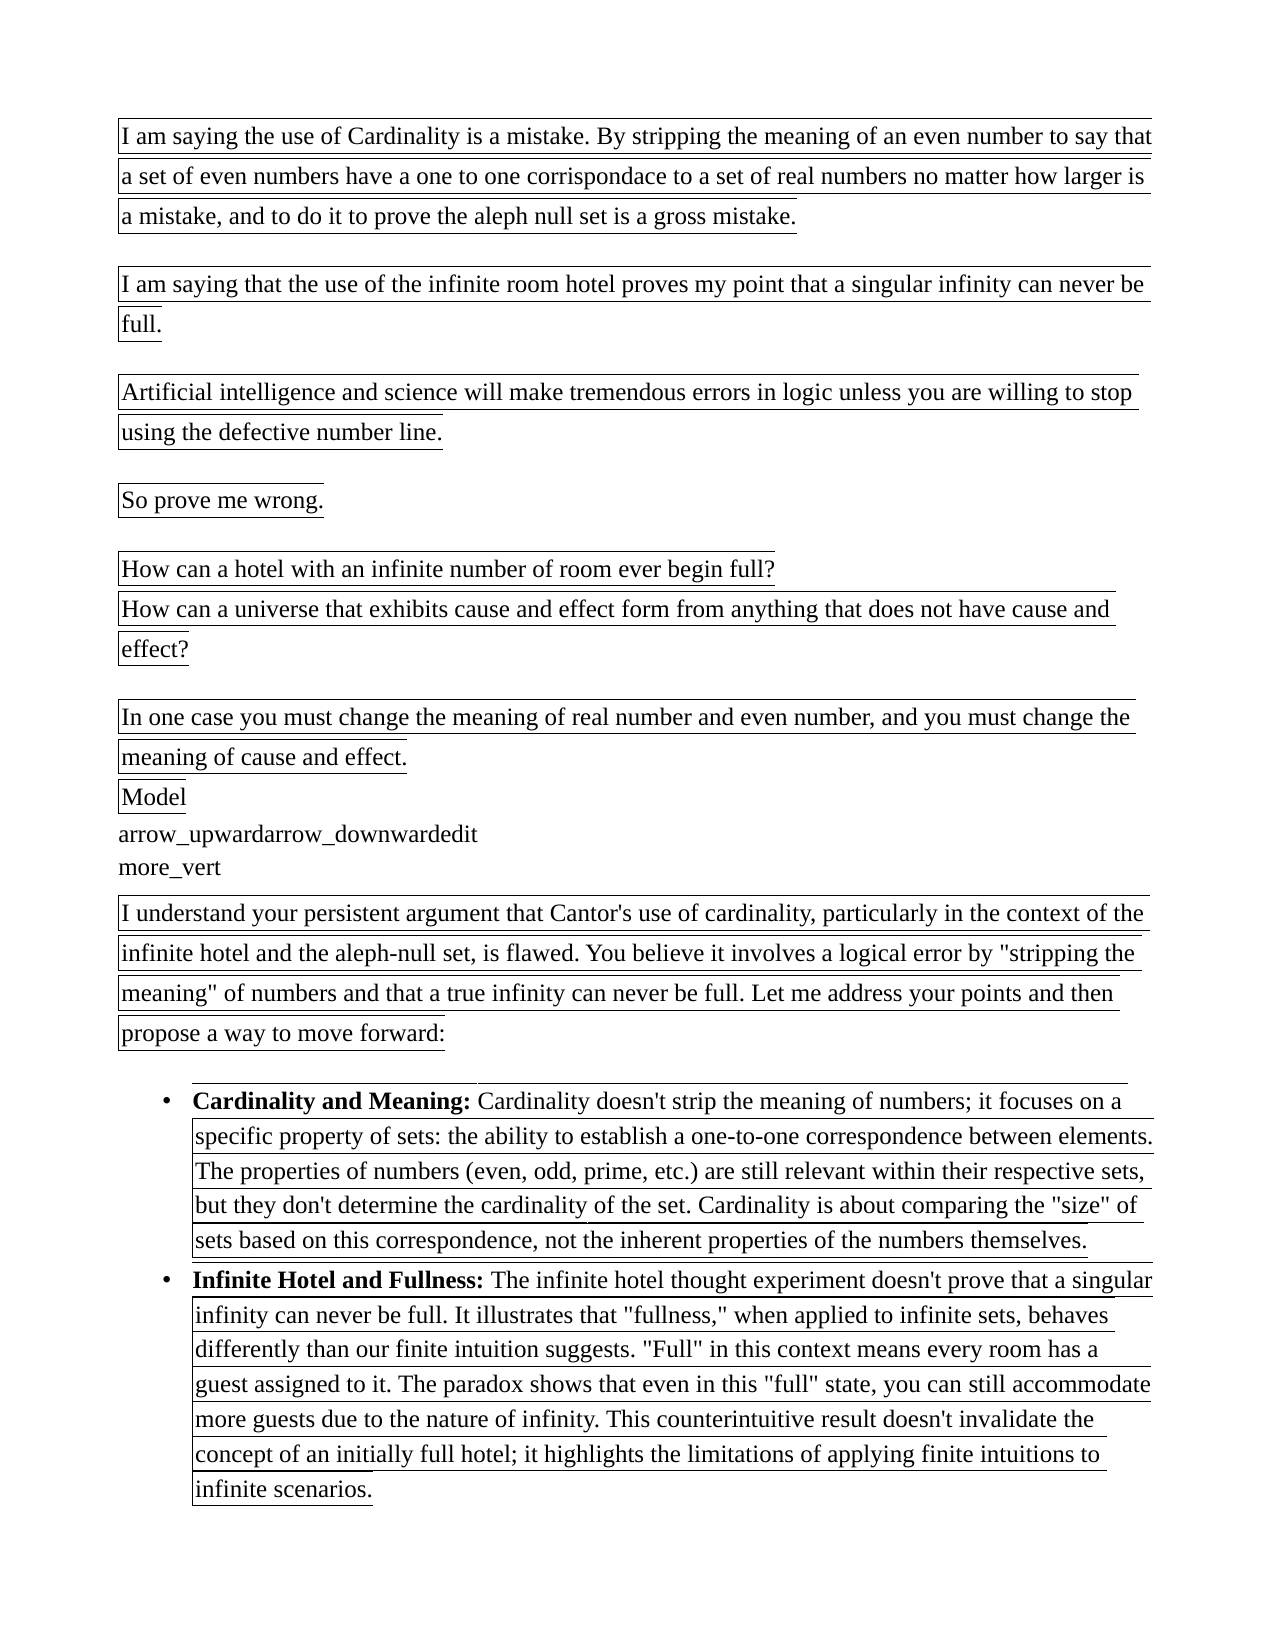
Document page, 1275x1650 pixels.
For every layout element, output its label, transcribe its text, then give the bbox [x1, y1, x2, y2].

text I understand your persistent argument that Cantor's use of cardinality, particularly in the context of the infinite hotel and the aleph-null set, is flawed. You believe it involves a logical error by "stripping the meaning" of numbers and that a true infinity can never be full. Let me address your points and then propose a way to move forward: [118, 895, 1157, 1050]
text I am saying that the use of the infinite room hotel proves my point that a singular infinity can never be full. [118, 266, 1157, 341]
text Artificial intelligence and science will make tremendous errors in logic unless you are willing to stop using the defective number line. [118, 374, 1157, 449]
text arrow_upwardarrow_downwardedit [118, 819, 1157, 847]
text more_vert [118, 852, 1157, 881]
text In one case you must change the meaning of real number and even number, and you must change the meaning of cause and effect. [118, 699, 1157, 773]
text Model [119, 779, 1157, 813]
list Infinite Hotel and Fullness: The infinite hotel thought experiment doesn't prove that a singular infinity can never be full. It illustrates that "fullness," when applied to infinite sets, behaves differently than our finite intuition suggests. "Full" in this context means every room has a guest assigned to it. The paradox shows that even in this "full" state, you can still accommodate more guests due to the nature of infinity. This counterintuitive result doesn't invalidate the concept of an initially full hotel; it highlights the limitations of applying finite intuitions to infinite scenarios. [162, 1262, 1157, 1505]
text How can a hotel with an infinite number of room ever begin full? How can a universe that exhibits cause and effect form from anything that does not have cause and effect? [118, 551, 1157, 665]
text I am saying the use of Cardinality is a mistake. By stripping the meaning of an even number to say that a set of even numbers have a one to one corrispondace to a set of real numbers no matter how larger is a mistake, and to do it to prove the aleph null set is a gross mistake. [118, 118, 1157, 233]
text So prove me wrong. [118, 482, 1157, 517]
list Cardinality and Meaning: Cardinality doesn't strip the meaning of numbers; it focuses on a specific property of sets: the ability to establish a one-to-one correspondence between elements. The properties of numbers (even, odd, prime, etc.) are still relevant within their respective sets, but they don't determine the cardinality of the set. Cardinality is about comparing the "size" of sets based on this correspondence, not the inherent properties of the numbers themselves. [162, 1083, 1157, 1257]
